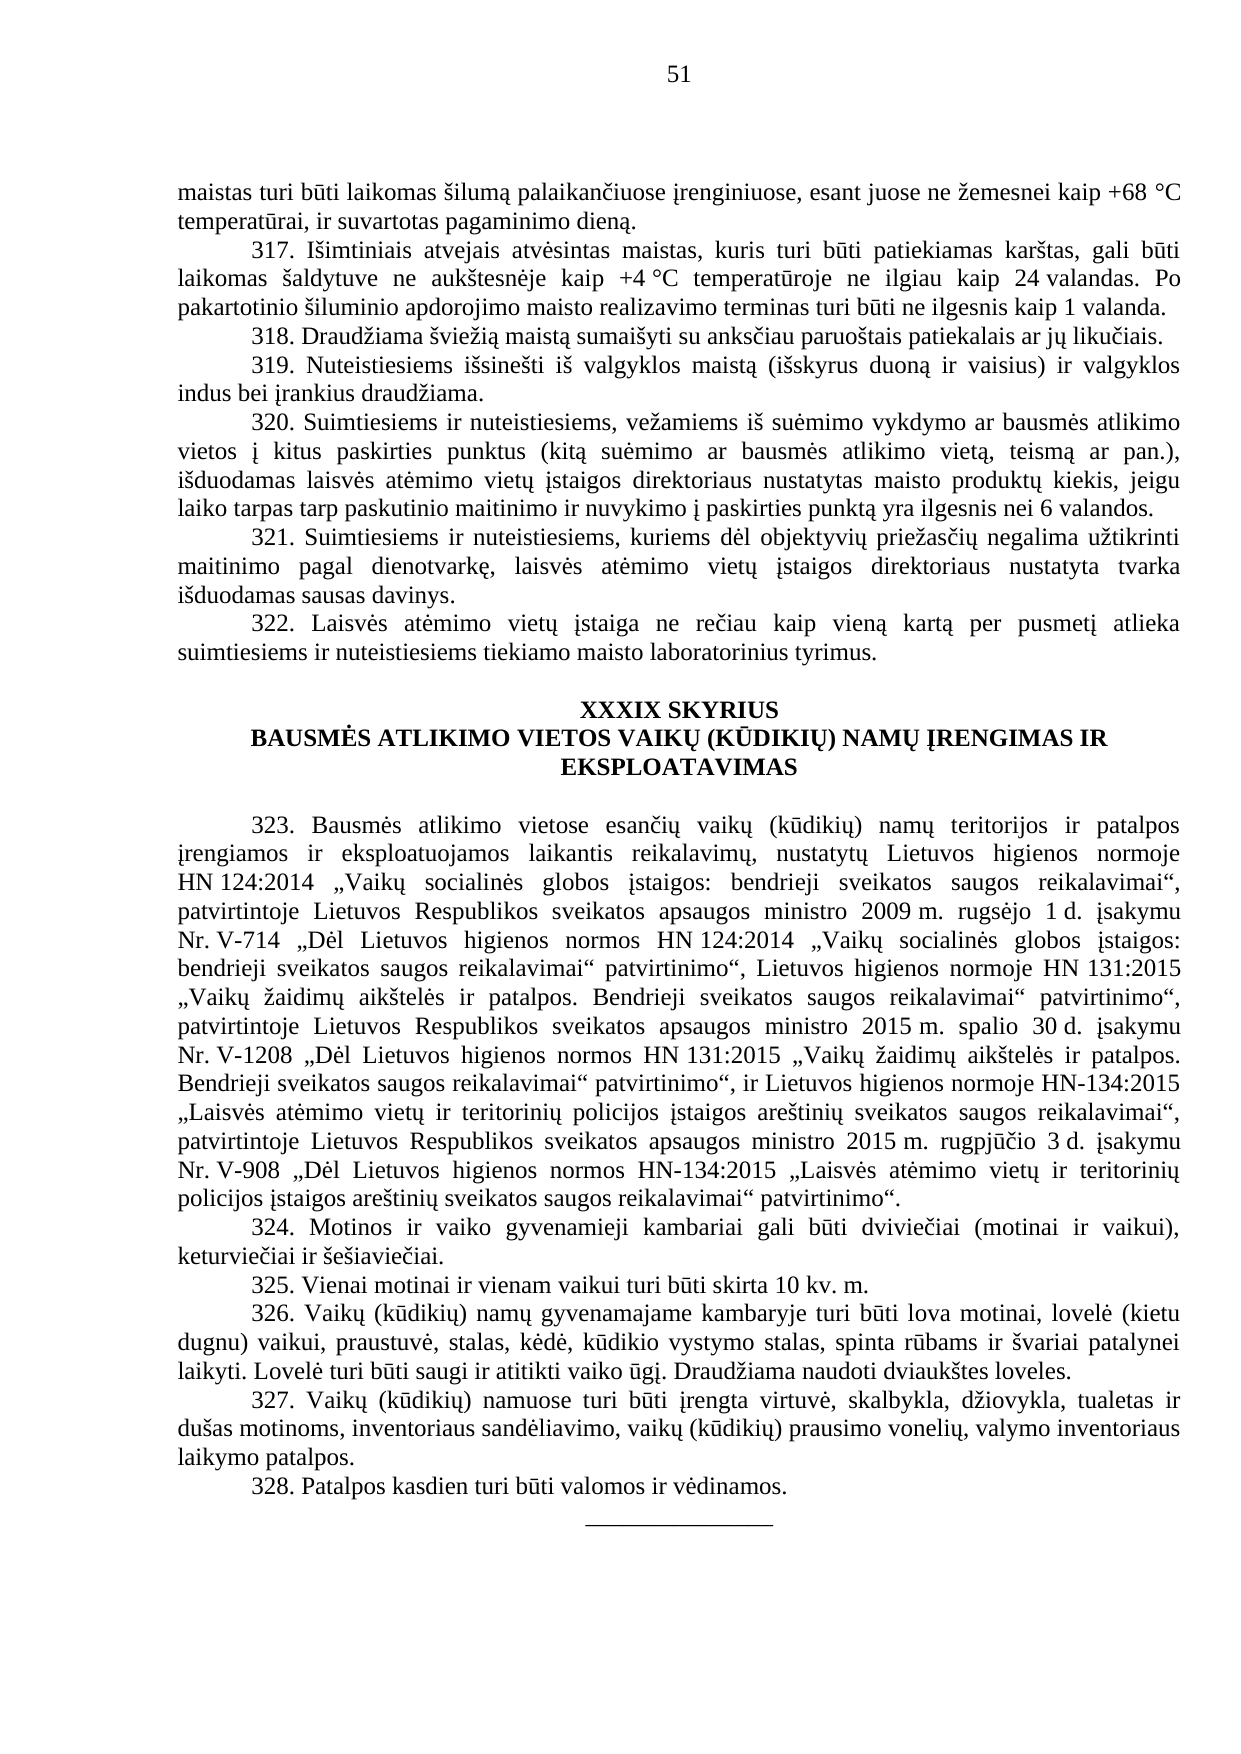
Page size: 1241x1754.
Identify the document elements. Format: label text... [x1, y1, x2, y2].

text 322. Laisvės atėmimo vietų įstaiga ne rečiau kaip vieną kartą per pusmetį atlieka suimtiesiems ir nuteistiesiems tiekiamo maisto laboratorinius tyrimus. [177, 608, 1181, 666]
text BAUSMĖS ATLIKIMO VIETOS VAIKŲ (KŪDIKIŲ) NAMŲ ĮRENGIMAS IR EKSPLOATAVIMAS [177, 723, 1181, 781]
text 319. Nuteistiesiems išsinešti iš valgyklos maistą (išskyrus duoną ir vaisius) ir valgyklos indus bei įrankius draudžiama. [177, 350, 1181, 407]
text _______________ [177, 1500, 1181, 1528]
text maistas turi būti laikomas šilumą palaikančiuose įrenginiuose, esant juose ne žemesnei kaip +68 °C temperatūrai, ir suvartotas pagaminimo dieną. [177, 177, 1181, 235]
text 328. Patalpos kasdien turi būti valomos ir vėdinamos. [177, 1471, 1181, 1500]
text 325. Vienai motinai ir vienam vaikui turi būti skirta 10 kv. m. [177, 1270, 1181, 1298]
text 326. Vaikų (kūdikių) namų gyvenamajame kambaryje turi būti lova motinai, lovelė (kietu dugnu) vaikui, praustuvė, stalas, kėdė, kūdikio vystymo stalas, spinta rūbams ir švariai patalynei laikyti. Lovelė turi būti saugi ir atitikti vaiko ūgį. Draudžiama naudoti dviaukštes loveles. [177, 1298, 1181, 1385]
text 320. Suimtiesiems ir nuteistiesiems, vežamiems iš suėmimo vykdymo ar bausmės atlikimo vietos į kitus paskirties punktus (kitą suėmimo ar bausmės atlikimo vietą, teismą ar pan.), išduodamas laisvės atėmimo vietų įstaigos direktoriaus nustatytas maisto produktų kiekis, jeigu laiko tarpas tarp paskutinio maitinimo ir nuvykimo į paskirties punktą yra ilgesnis nei 6 valandos. [177, 407, 1181, 522]
text 321. Suimtiesiems ir nuteistiesiems, kuriems dėl objektyvių priežasčių negalima užtikrinti maitinimo pagal dienotvarkę, laisvės atėmimo vietų įstaigos direktoriaus nustatyta tvarka išduodamas sausas davinys. [177, 522, 1181, 608]
text 323. Bausmės atlikimo vietose esančių vaikų (kūdikių) namų teritorijos ir patalpos įrengiamos ir eksploatuojamos laikantis reikalavimų, nustatytų Lietuvos higienos normoje HN 124:2014 „Vaikų socialinės globos įstaigos: bendrieji sveikatos saugos reikalavimai“, patvirtintoje Lietuvos Respublikos sveikatos apsaugos ministro 2009 m. rugsėjo 1 d. įsakymu Nr. V-714 „Dėl Lietuvos higienos normos HN 124:2014 „Vaikų socialinės globos įstaigos: bendrieji sveikatos saugos reikalavimai“ patvirtinimo“, Lietuvos higienos normoje HN 131:2015 „Vaikų žaidimų aikštelės ir patalpos. Bendrieji sveikatos saugos reikalavimai“ patvirtinimo“, patvirtintoje Lietuvos Respublikos sveikatos apsaugos ministro 2015 m. spalio 30 d. įsakymu Nr. V-1208 „Dėl Lietuvos higienos normos HN 131:2015 „Vaikų žaidimų aikštelės ir patalpos. Bendrieji sveikatos saugos reikalavimai“ patvirtinimo“, ir Lietuvos higienos normoje HN-134:2015 „Laisvės atėmimo vietų ir teritorinių policijos įstaigos areštinių sveikatos saugos reikalavimai“, patvirtintoje Lietuvos Respublikos sveikatos apsaugos ministro 2015 m. rugpjūčio 3 d. įsakymu Nr. V-908 „Dėl Lietuvos higienos normos HN-134:2015 „Laisvės atėmimo vietų ir teritorinių policijos įstaigos areštinių sveikatos saugos reikalavimai“ patvirtinimo“. [177, 810, 1181, 1212]
text 317. Išimtiniais atvejais atvėsintas maistas, kuris turi būti patiekiamas karštas, gali būti laikomas šaldytuve ne aukštesnėje kaip +4 °C temperatūroje ne ilgiau kaip 24 valandas. Po pakartotinio šiluminio apdorojimo maisto realizavimo terminas turi būti ne ilgesnis kaip 1 valanda. [177, 235, 1181, 321]
text 327. Vaikų (kūdikių) namuose turi būti įrengta virtuvė, skalbykla, džiovykla, tualetas ir dušas motinoms, inventoriaus sandėliavimo, vaikų (kūdikių) prausimo vonelių, valymo inventoriaus laikymo patalpos. [177, 1385, 1181, 1471]
text 318. Draudžiama šviežią maistą sumaišyti su anksčiau paruoštais patiekalais ar jų likučiais. [177, 321, 1181, 350]
text 324. Motinos ir vaiko gyvenamieji kambariai gali būti dviviečiai (motinai ir vaikui), keturviečiai ir šešiaviečiai. [177, 1212, 1181, 1270]
text XXXIX SKYRIUS [177, 695, 1181, 723]
